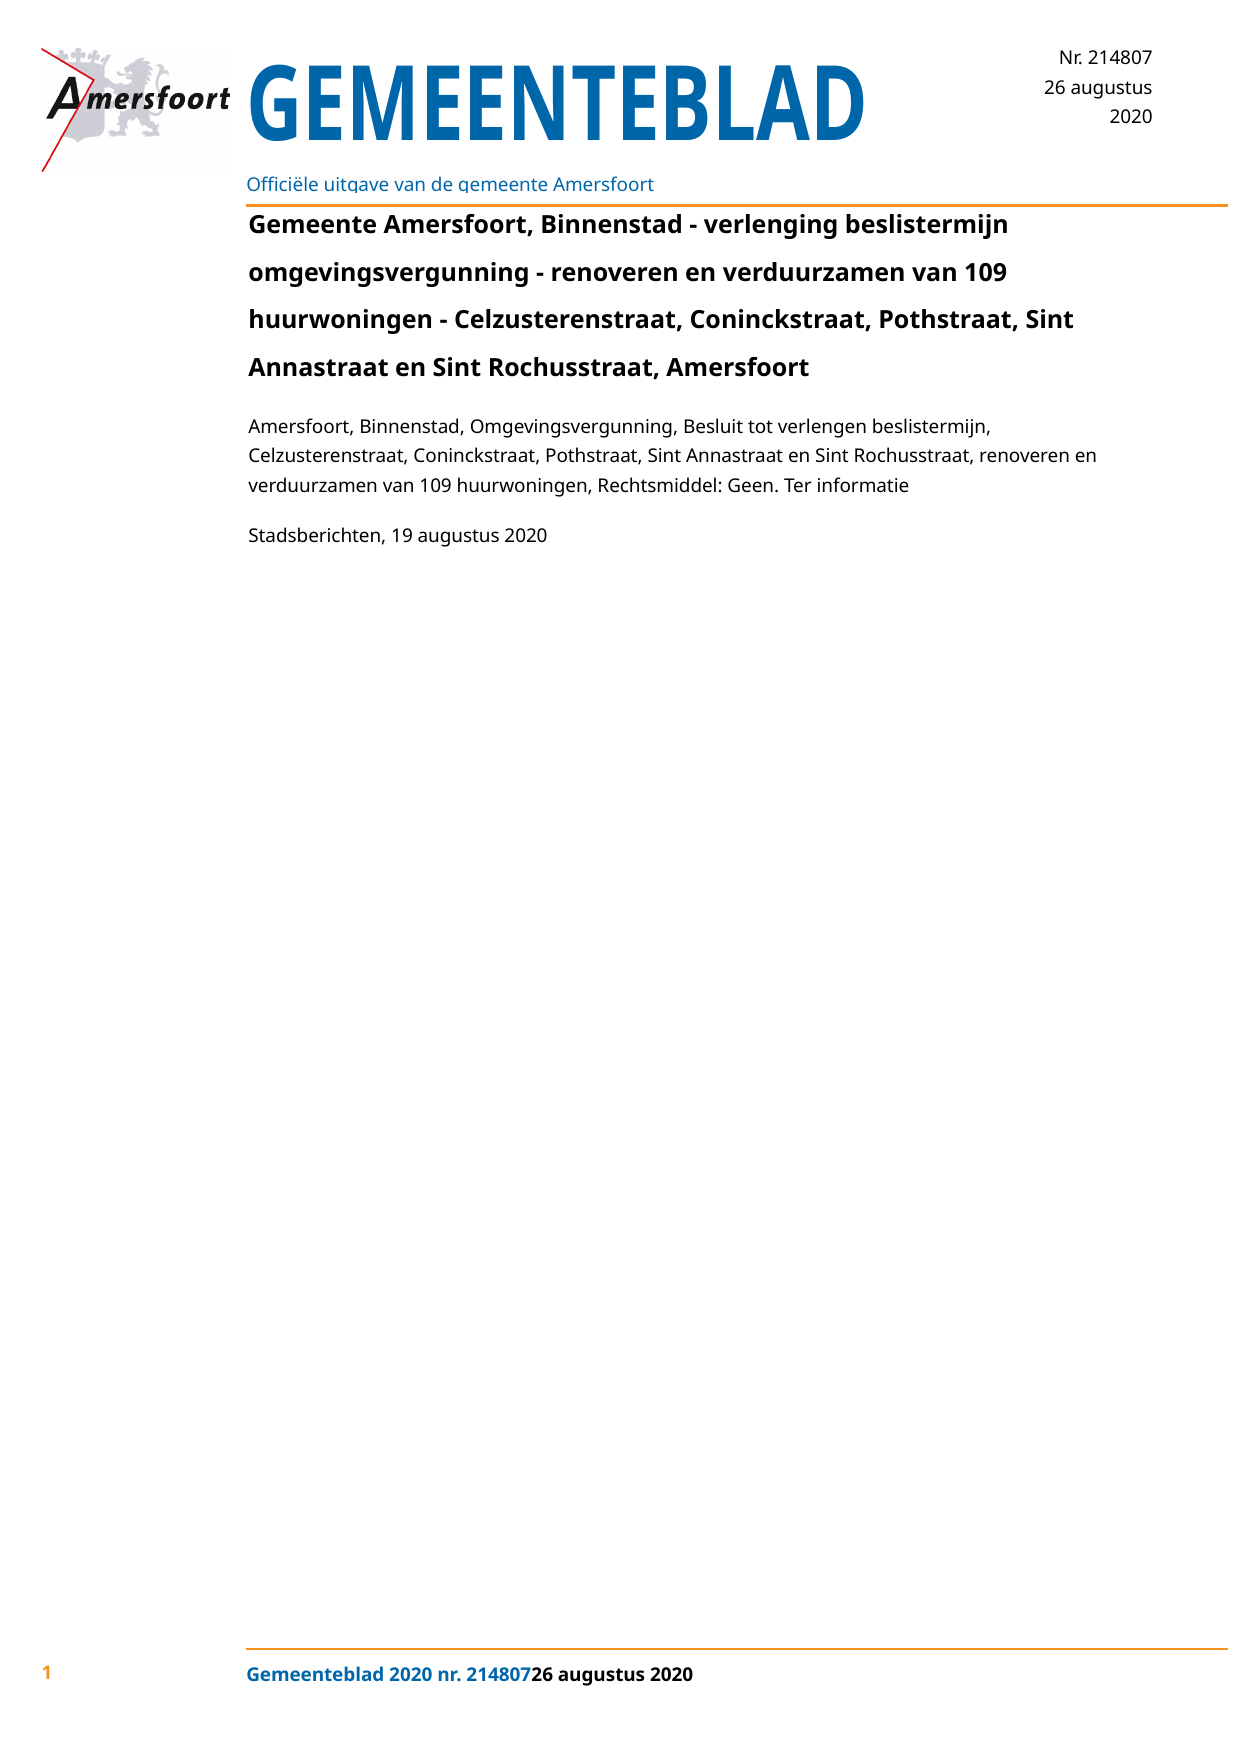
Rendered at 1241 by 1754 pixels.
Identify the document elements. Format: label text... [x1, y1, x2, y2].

text Amersfoort, Binnenstad, Omgevingsvergunning, Besluit tot verlengen beslistermijn, Celzusterenstraat, Coninckstraat, Pothstraat, Sint Annastraat en Sint Rochusstraat, renoveren en verduurzamen van 109 huurwoningen, Rechtsmiddel: Geen. Ter informatie [248, 413, 1152, 498]
text Stadsberichten, 19 augustus 2020 [248, 523, 1152, 548]
picture [41, 47, 231, 172]
text Gemeente Amersfoort, Binnenstad - verlenging beslistermijn omgevingsvergunning - renoveren en verduurzamen van 109 huurwoningen - Celzusterenstraat, Coninckstraat, Pothstraat, Sint Annastraat en Sint Rochusstraat, Amersfoort [248, 207, 1152, 384]
